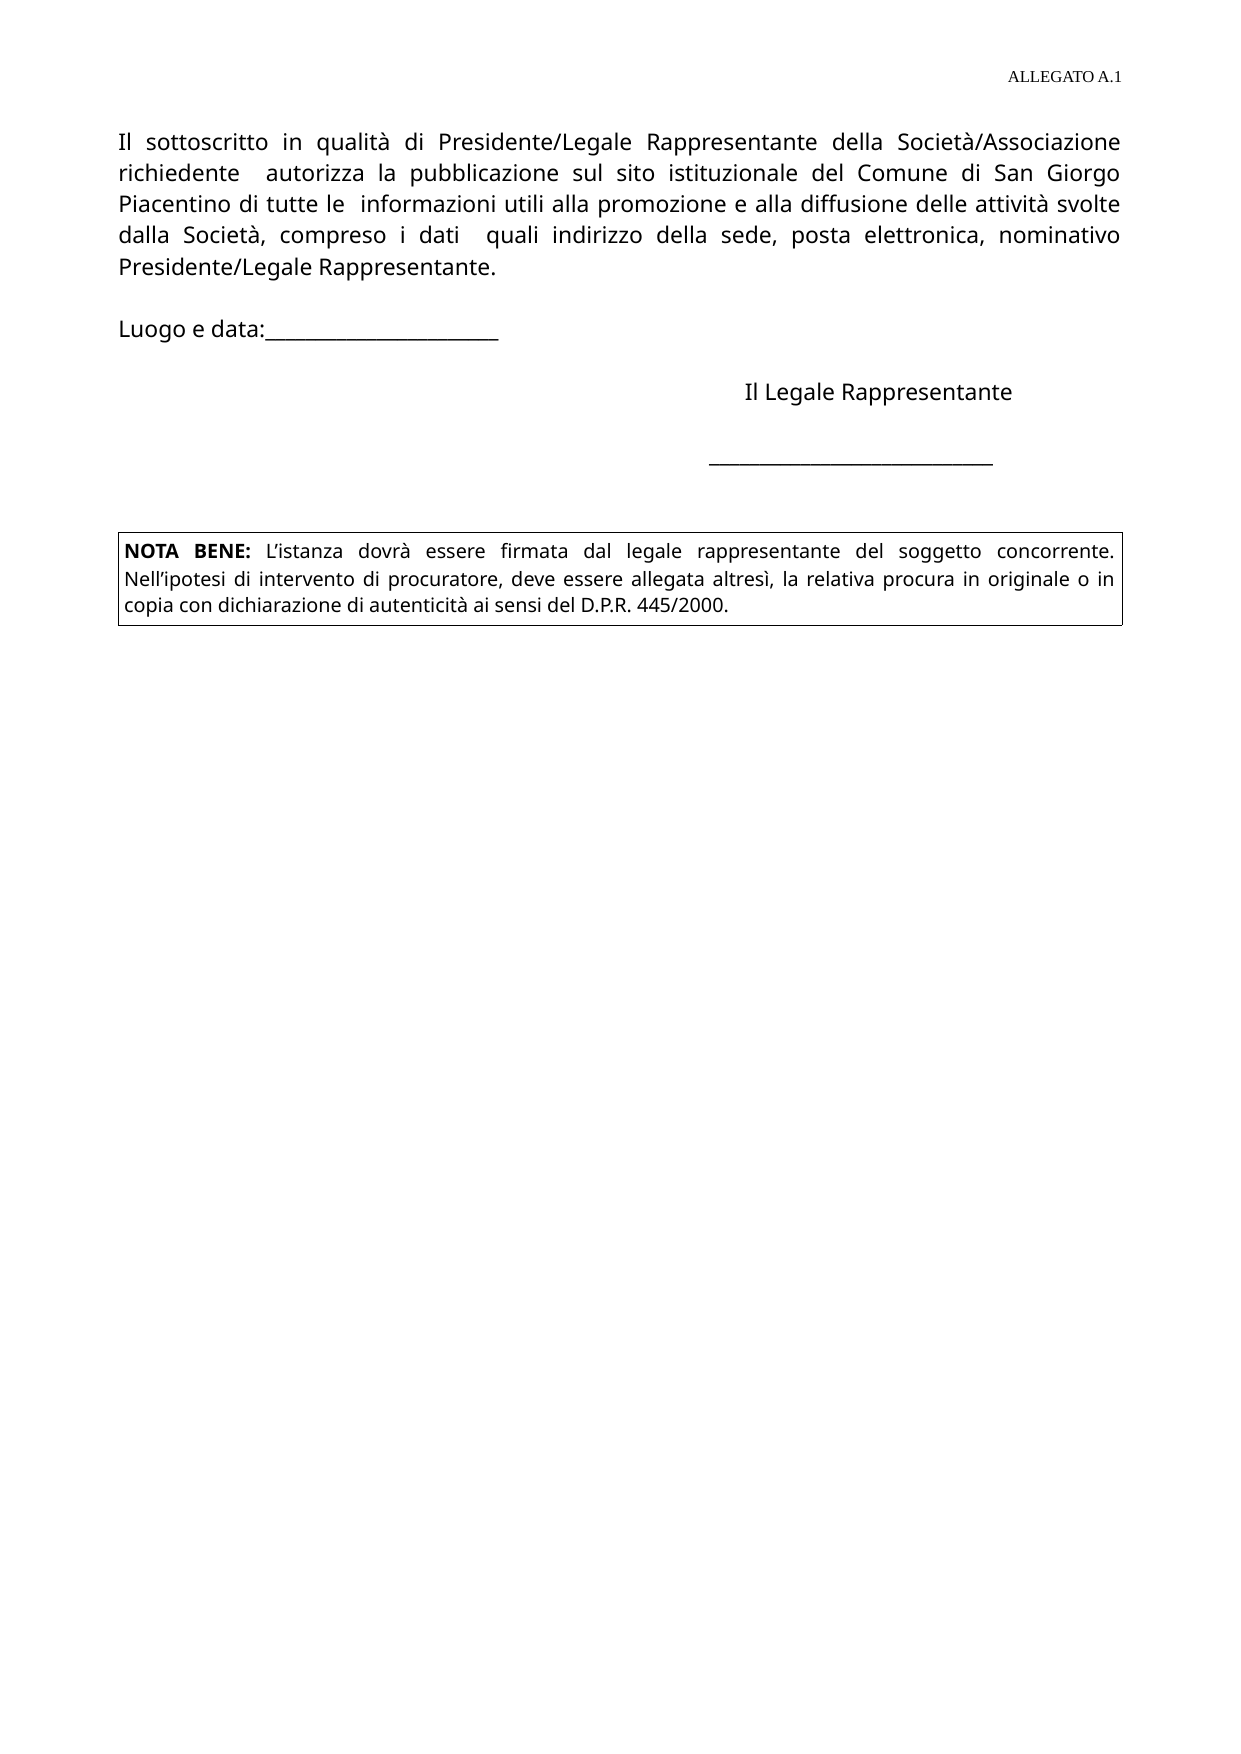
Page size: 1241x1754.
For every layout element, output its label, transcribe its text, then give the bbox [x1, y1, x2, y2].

text Il Legale Rappresentante [709, 376, 1122, 407]
table_header NOTA BENE: L’istanza dovrà essere firmata dal legale rappresentante del soggetto concorrente. Nell’ipotesi di intervento di procuratore, deve essere allegata altresì, la relativa procura in originale o in copia con dichiarazione di autenticità ai sensi del D.P.R. 445/2000. [119, 533, 1122, 624]
text ____________________________ [709, 407, 1122, 469]
text Il sottoscritto in qualità di Presidente/Legale Rappresentante della Società/Associazione richiedente autorizza la pubblicazione sul sito istituzionale del Comune di San Giorgo Piacentino di tutte le informazioni utili alla promozione e alla diffusione delle attività svolte dalla Società, compreso i dati quali indirizzo della sede, posta elettronica, nominativo Presidente/Legale Rappresentante. [118, 126, 1122, 282]
text Luogo e data:_______________________ [118, 313, 1122, 344]
